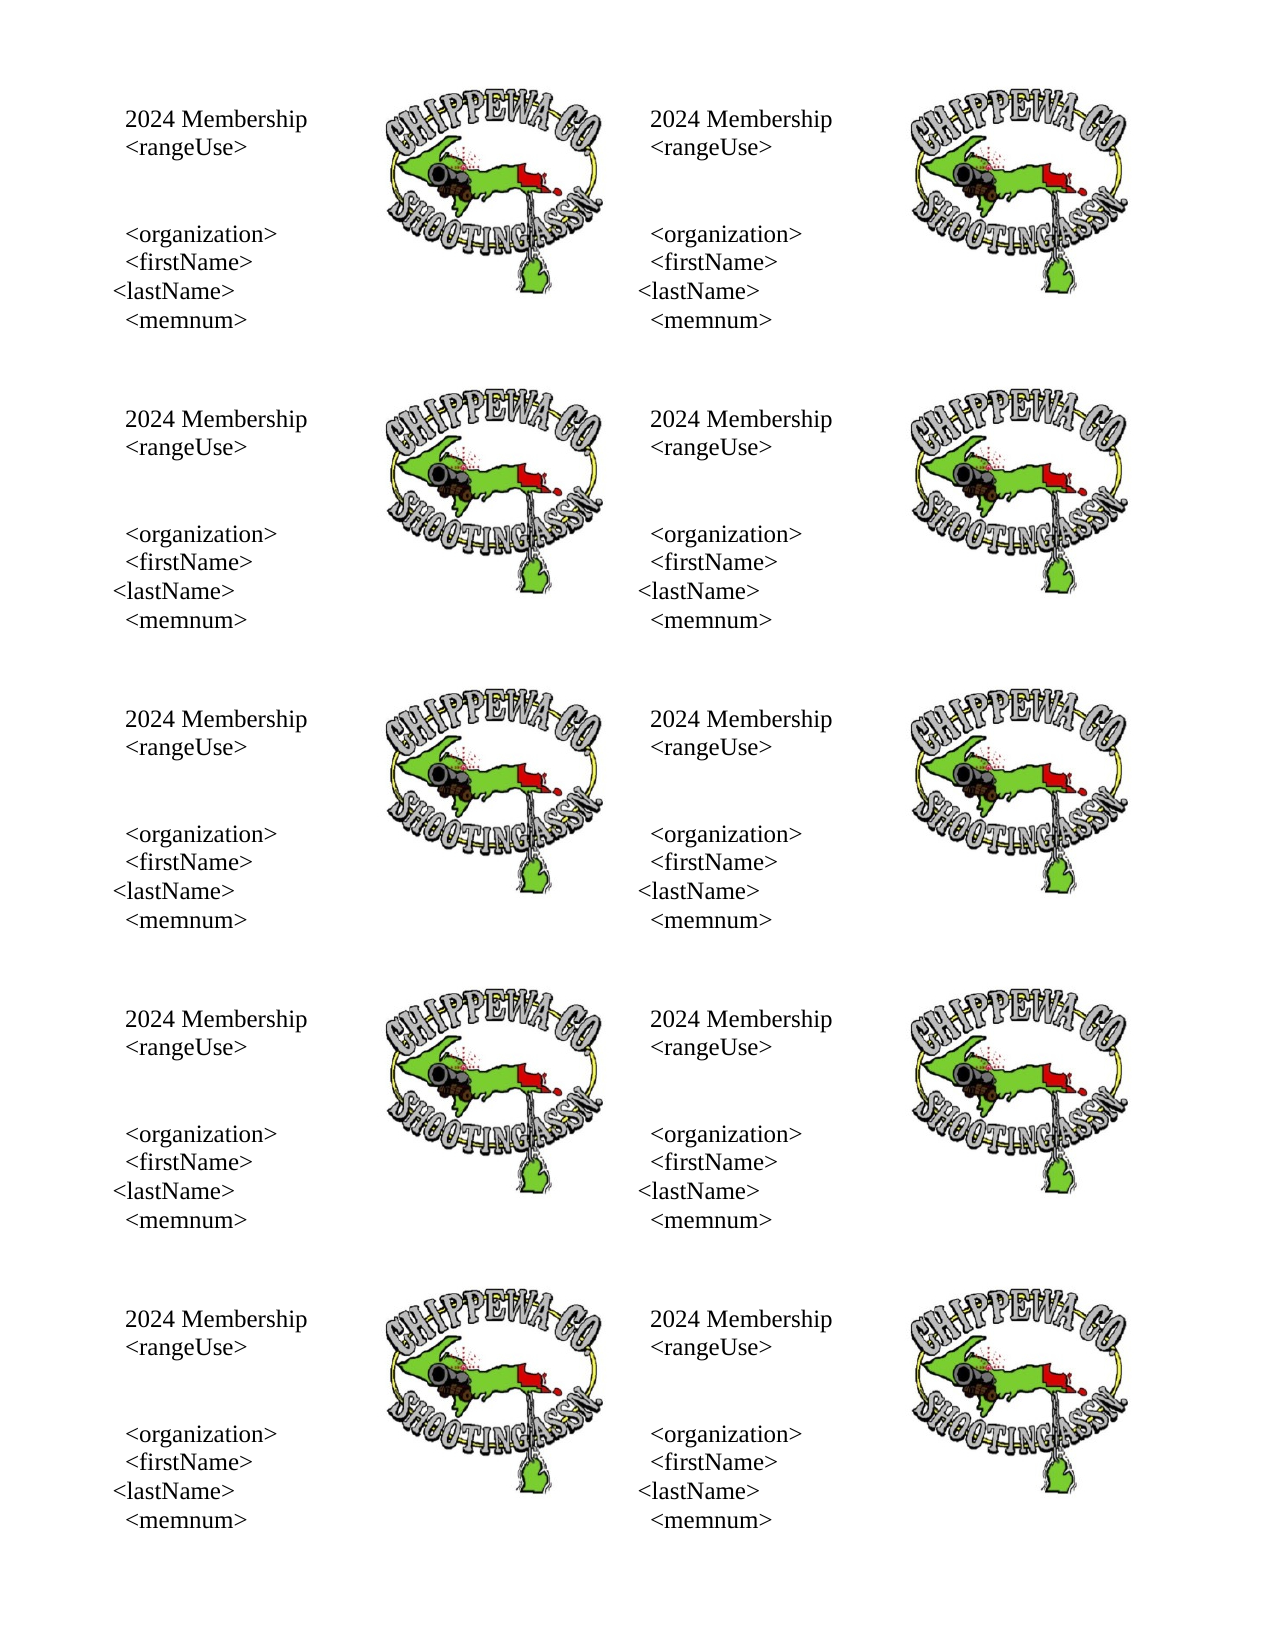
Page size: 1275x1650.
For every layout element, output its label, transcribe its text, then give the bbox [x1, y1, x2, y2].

text [620, 1032, 637, 1061]
text <organization> [637, 219, 894, 247]
text [1145, 1004, 1162, 1032]
picture [894, 982, 1145, 1199]
text [1145, 732, 1162, 761]
text <memnum> [112, 905, 637, 934]
text <rangeUse> [637, 1332, 894, 1361]
text <rangeUse> [112, 732, 369, 761]
text 2024 Membership [112, 104, 369, 132]
text <organization> [637, 1419, 894, 1447]
text <organization> [637, 1119, 894, 1147]
text [1145, 219, 1162, 247]
text <rangeUse> [637, 132, 894, 161]
picture [369, 1282, 620, 1499]
text <memnum> [112, 605, 637, 634]
text [620, 1332, 637, 1361]
text [1145, 519, 1162, 547]
text <firstName> <lastName> [637, 1447, 1162, 1505]
text [620, 1419, 637, 1447]
text [1145, 132, 1162, 161]
text <memnum> [637, 605, 1162, 634]
text <firstName> <lastName> [112, 1147, 637, 1205]
text <rangeUse> [112, 132, 369, 161]
text <organization> [637, 819, 894, 847]
text [1145, 1032, 1162, 1061]
text <firstName> <lastName> [637, 847, 1162, 905]
text <organization> [637, 519, 894, 547]
text [1145, 104, 1162, 132]
picture [894, 382, 1145, 599]
text 2024 Membership [637, 104, 894, 132]
text <firstName> <lastName> [637, 547, 1162, 605]
text <memnum> [637, 905, 1162, 934]
text [620, 1004, 637, 1032]
text [620, 519, 637, 547]
text <rangeUse> [112, 432, 369, 461]
text <memnum> [637, 1505, 1162, 1534]
text [1145, 704, 1162, 732]
picture [369, 682, 620, 899]
text [620, 1119, 637, 1147]
text <memnum> [112, 1505, 637, 1534]
text 2024 Membership [637, 1004, 894, 1032]
text <firstName> <lastName> [637, 1147, 1162, 1205]
picture [369, 982, 620, 1199]
picture [894, 82, 1145, 299]
text [620, 219, 637, 247]
text <firstName> <lastName> [112, 547, 637, 605]
text <firstName> <lastName> [637, 247, 1162, 305]
text <rangeUse> [637, 1032, 894, 1061]
text <rangeUse> [637, 432, 894, 461]
text <rangeUse> [112, 1032, 369, 1061]
text 2024 Membership [637, 704, 894, 732]
text 2024 Membership [637, 1304, 894, 1332]
text [1145, 432, 1162, 461]
text <organization> [112, 1119, 369, 1147]
text [1145, 1419, 1162, 1447]
text <rangeUse> [112, 1332, 369, 1361]
text <firstName> <lastName> [112, 1447, 637, 1505]
text 2024 Membership [112, 1004, 369, 1032]
text 2024 Membership [112, 704, 369, 732]
picture [369, 82, 620, 299]
text <memnum> [637, 305, 1162, 334]
text [620, 404, 637, 432]
text [620, 1304, 637, 1332]
text <organization> [112, 519, 369, 547]
text <firstName> <lastName> [112, 847, 637, 905]
text [620, 704, 637, 732]
text [620, 104, 637, 132]
text <memnum> [112, 305, 637, 334]
text <organization> [112, 219, 369, 247]
picture [894, 682, 1145, 899]
text [620, 819, 637, 847]
text [1145, 1119, 1162, 1147]
text [1145, 819, 1162, 847]
text [620, 432, 637, 461]
text <organization> [112, 1419, 369, 1447]
picture [894, 1282, 1145, 1499]
text 2024 Membership [112, 1304, 369, 1332]
text 2024 Membership [112, 404, 369, 432]
text <rangeUse> [637, 732, 894, 761]
picture [369, 382, 620, 599]
text [1145, 404, 1162, 432]
text [1145, 1332, 1162, 1361]
text 2024 Membership [637, 404, 894, 432]
text [620, 732, 637, 761]
text [620, 132, 637, 161]
text [1145, 1304, 1162, 1332]
text <firstName> <lastName> [112, 247, 637, 305]
text <organization> [112, 819, 369, 847]
text <memnum> [637, 1205, 1162, 1234]
text <memnum> [112, 1205, 637, 1234]
